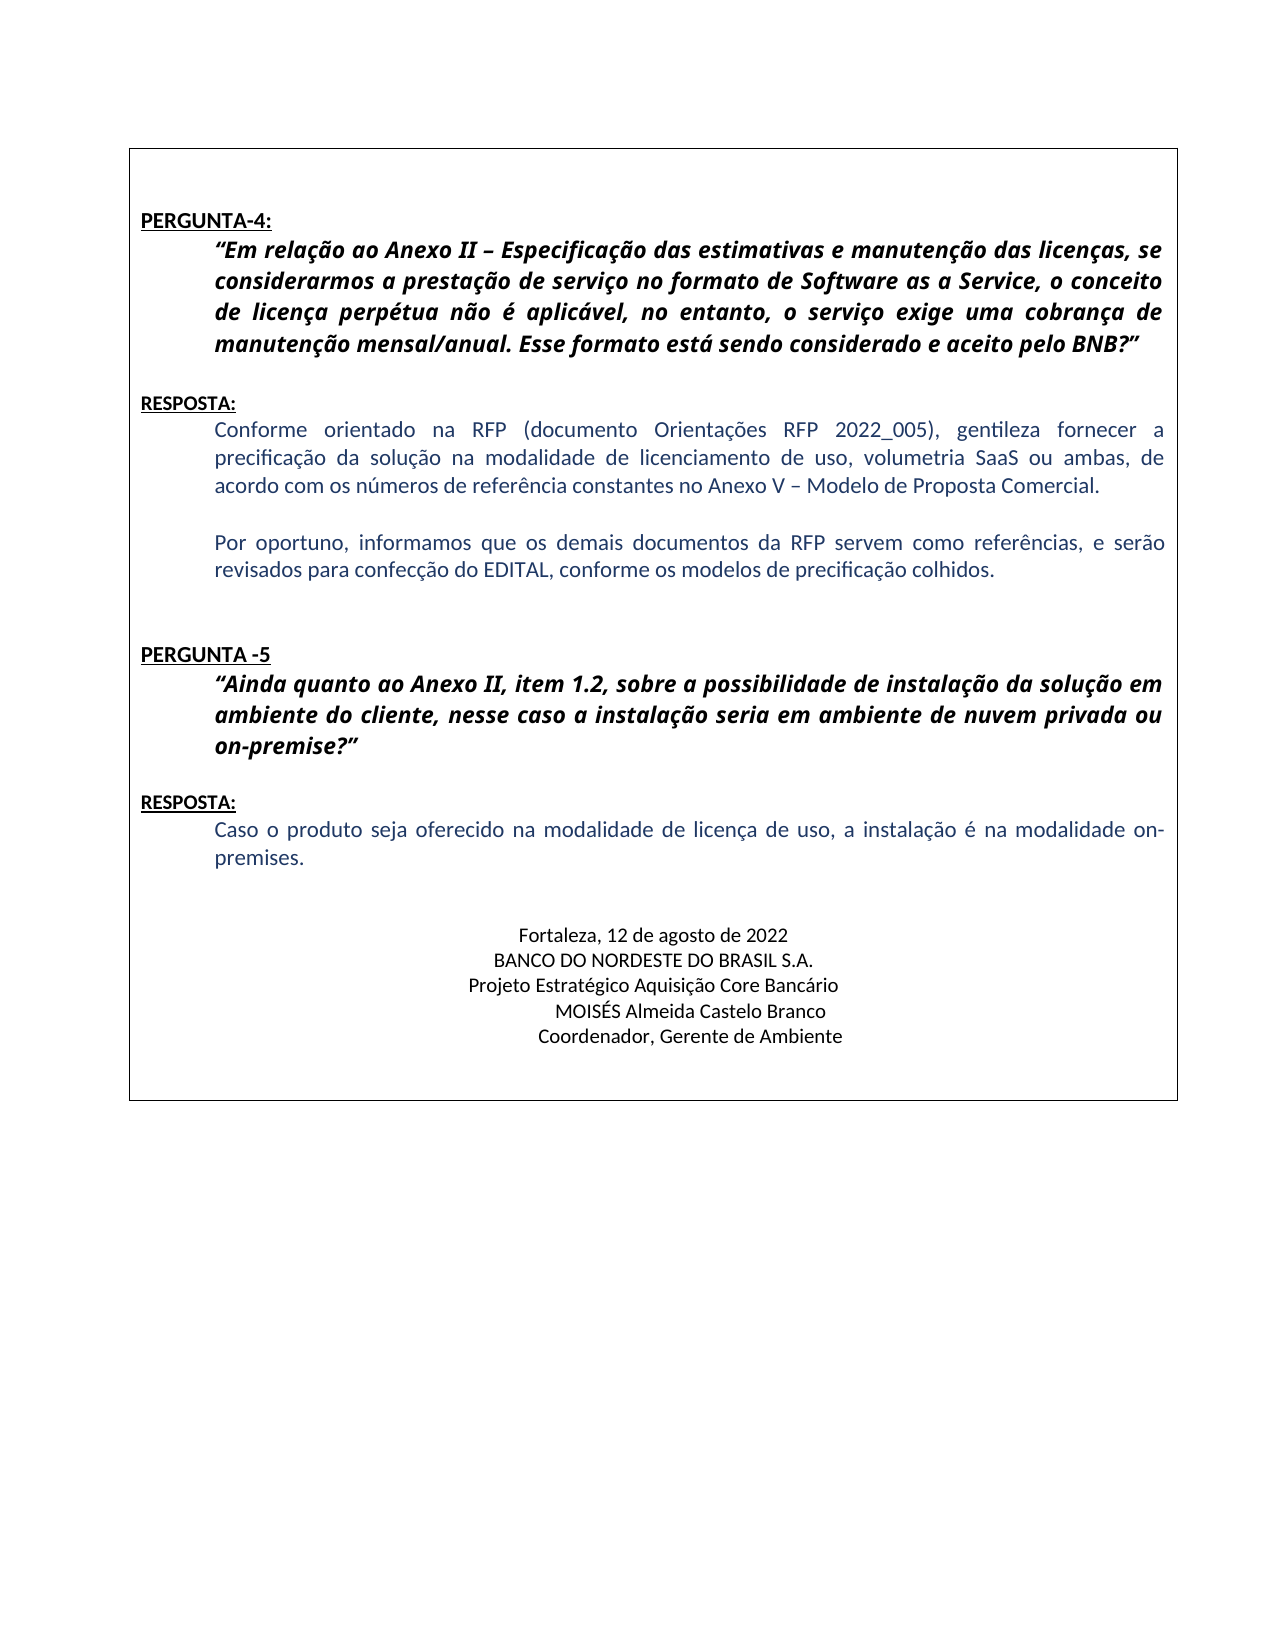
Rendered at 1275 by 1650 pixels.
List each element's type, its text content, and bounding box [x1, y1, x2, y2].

table_cell PERGUNTA-4: “Em relação ao Anexo II – Especificação das estimativas e manutenção das licenças, se considerarmos a prestação de serviço no formato de Software as a Service, o conceito de licença perpétua não é aplicável, no entanto, o serviço exige uma cobrança de manutenção mensal/anual. Esse formato está sendo considerado e aceito pelo BNB?” RESPOSTA: Conforme orientado na RFP (documento Orientações RFP 2022_005), gentileza fornecer a precificação da solução na modalidade de licenciamento de uso, volumetria SaaS ou ambas, de acordo com os números de referência constantes no Anexo V – Modelo de Proposta Comercial. Por oportuno, informamos que os demais documentos da RFP servem como referências, e serão revisados para confecção do EDITAL, conforme os modelos de precificação colhidos. PERGUNTA -5 “Ainda quanto ao Anexo II, item 1.2, sobre a possibilidade de instalação da solução em ambiente do cliente, nesse caso a instalação seria em ambiente de nuvem privada ou on-premise?” RESPOSTA: Caso o produto seja oferecido na modalidade de licença de uso, a instalação é na modalidade on-premises. Fortaleza, 12 de agosto de 2022 BANCO DO NORDESTE DO BRASIL S.A. Projeto Estratégico Aquisição Core Bancário MOISÉS Almeida Castelo Branco Coordenador, Gerente de Ambiente [130, 149, 1177, 1100]
